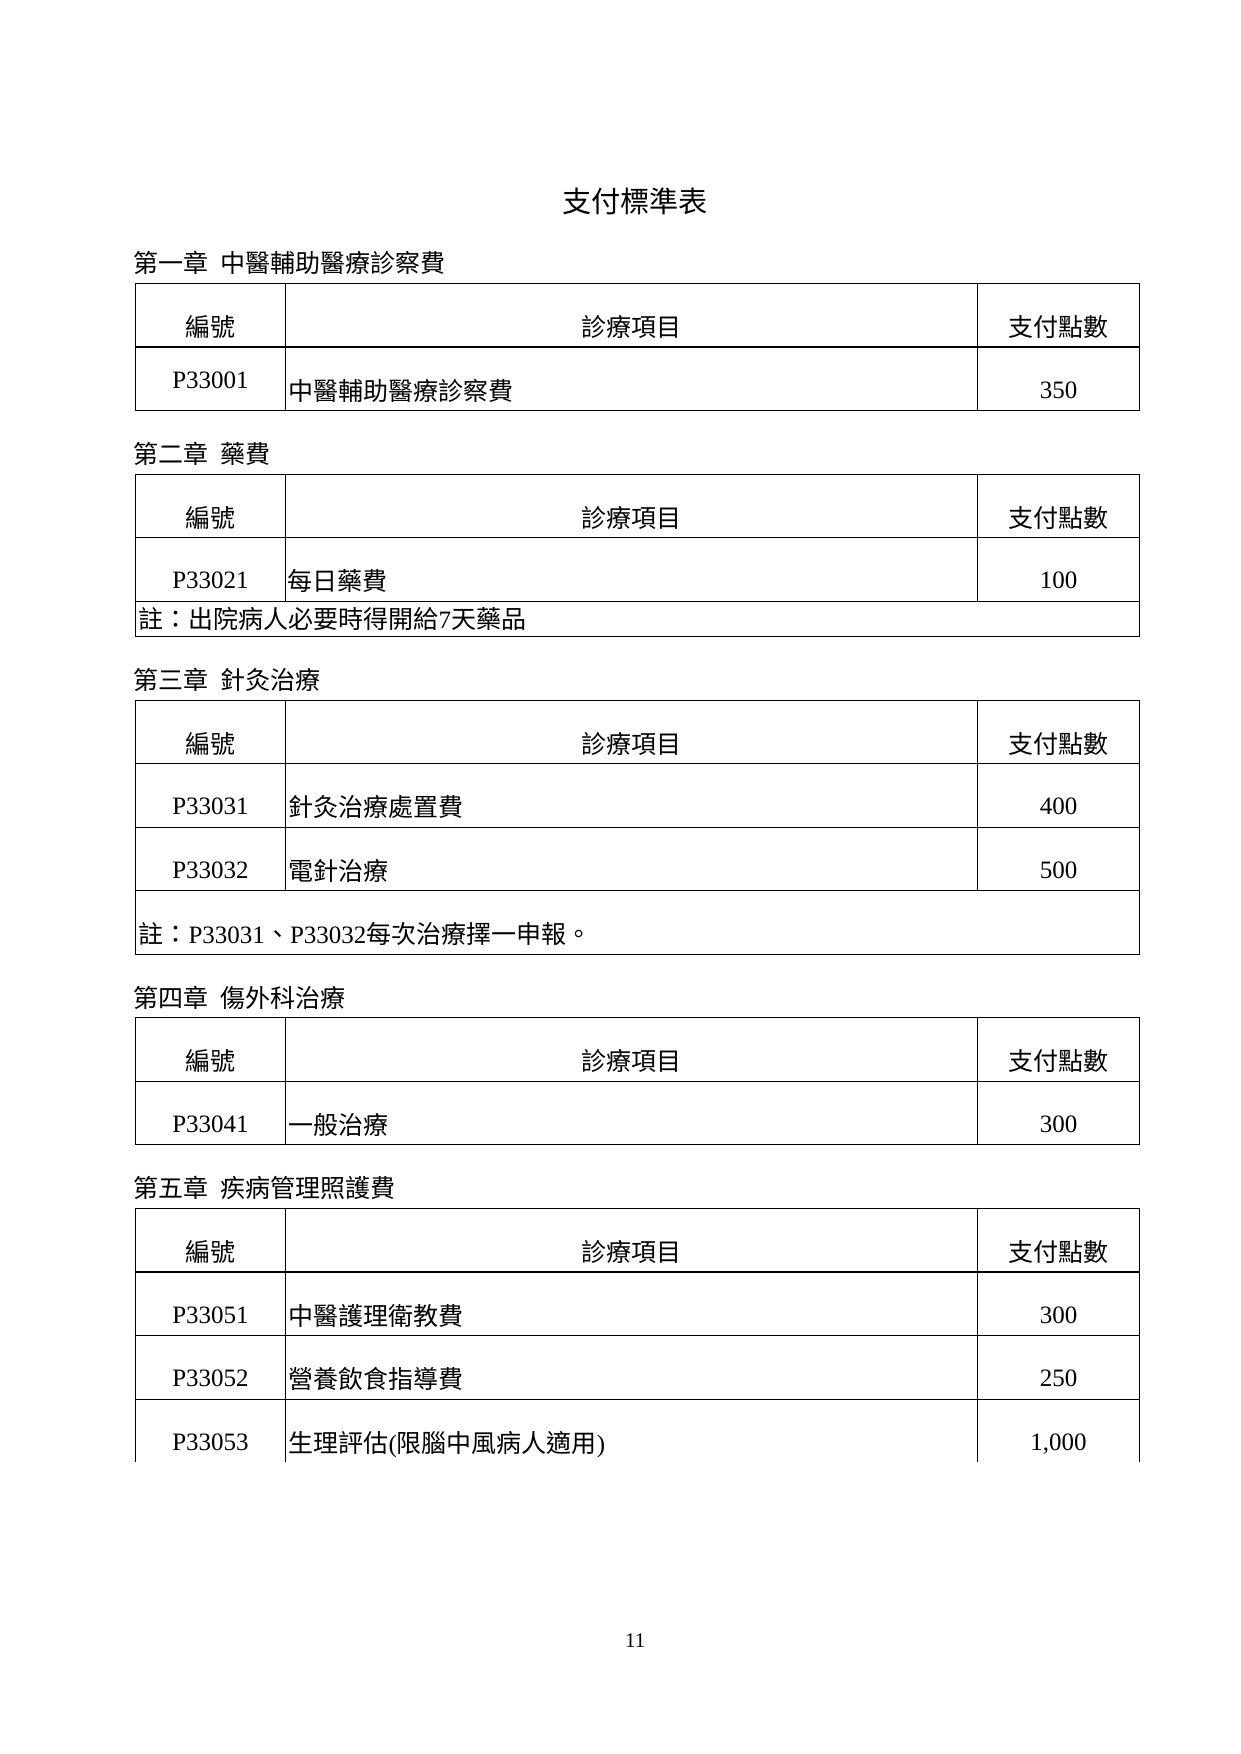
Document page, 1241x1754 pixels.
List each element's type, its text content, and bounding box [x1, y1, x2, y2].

table_header 支付點數 [978, 284, 1139, 346]
text 第一章 中醫輔助醫療診察費 [133, 220, 1137, 283]
table_cell 300 [978, 1082, 1139, 1144]
table_header 診療項目 [286, 701, 977, 763]
table_cell 1,000 [978, 1400, 1139, 1462]
table_header 編號 [136, 1018, 285, 1081]
table_header 編號 [136, 701, 285, 763]
table_header 編號 [136, 1209, 285, 1271]
table_cell 100 [978, 538, 1139, 601]
text 支付標準表 [133, 158, 1137, 220]
table_cell P33021 [136, 538, 285, 601]
text 第四章 傷外科治療 [133, 955, 1137, 1017]
table_cell 針灸治療處置費 [286, 764, 977, 827]
table_cell 300 [978, 1273, 1139, 1335]
table_cell 250 [978, 1336, 1139, 1398]
text 第三章 針灸治療 [133, 637, 1137, 699]
table_header 編號 [136, 475, 285, 537]
table_cell 每日藥費 [286, 538, 977, 601]
table_cell P33041 [136, 1082, 285, 1144]
table_header 診療項目 [286, 475, 977, 537]
table_cell 中醫輔助醫療診察費 [286, 348, 977, 410]
table_cell 註：P33031、P33032每次治療擇一申報。 [136, 891, 1139, 954]
table_cell 400 [978, 764, 1139, 827]
table_header 診療項目 [286, 284, 977, 346]
table_cell P33052 [136, 1336, 285, 1398]
table_header 診療項目 [286, 1018, 977, 1081]
table_cell 500 [978, 828, 1139, 890]
table_header 支付點數 [978, 475, 1139, 537]
table_cell 電針治療 [286, 828, 977, 890]
table_header 診療項目 [286, 1209, 977, 1271]
table_cell P33051 [136, 1273, 285, 1335]
table_cell P33001 [136, 348, 285, 410]
table_header 支付點數 [978, 1018, 1139, 1081]
table_cell 中醫護理衛教費 [286, 1273, 977, 1335]
table_header 編號 [136, 284, 285, 346]
table_cell P33031 [136, 764, 285, 827]
table_header 支付點數 [978, 1209, 1139, 1271]
table_cell P33053 [136, 1400, 285, 1462]
table_cell P33032 [136, 828, 285, 890]
table_header 支付點數 [978, 701, 1139, 763]
table_cell 350 [978, 348, 1139, 410]
text 第二章 藥費 [133, 411, 1137, 473]
table_cell 一般治療 [286, 1082, 977, 1144]
table_cell 生理評估(限腦中風病人適用) [286, 1400, 977, 1462]
text 第五章 疾病管理照護費 [133, 1145, 1137, 1208]
table_cell 註：出院病人必要時得開給7天藥品 [136, 602, 1139, 636]
table_cell 營養飲食指導費 [286, 1336, 977, 1398]
